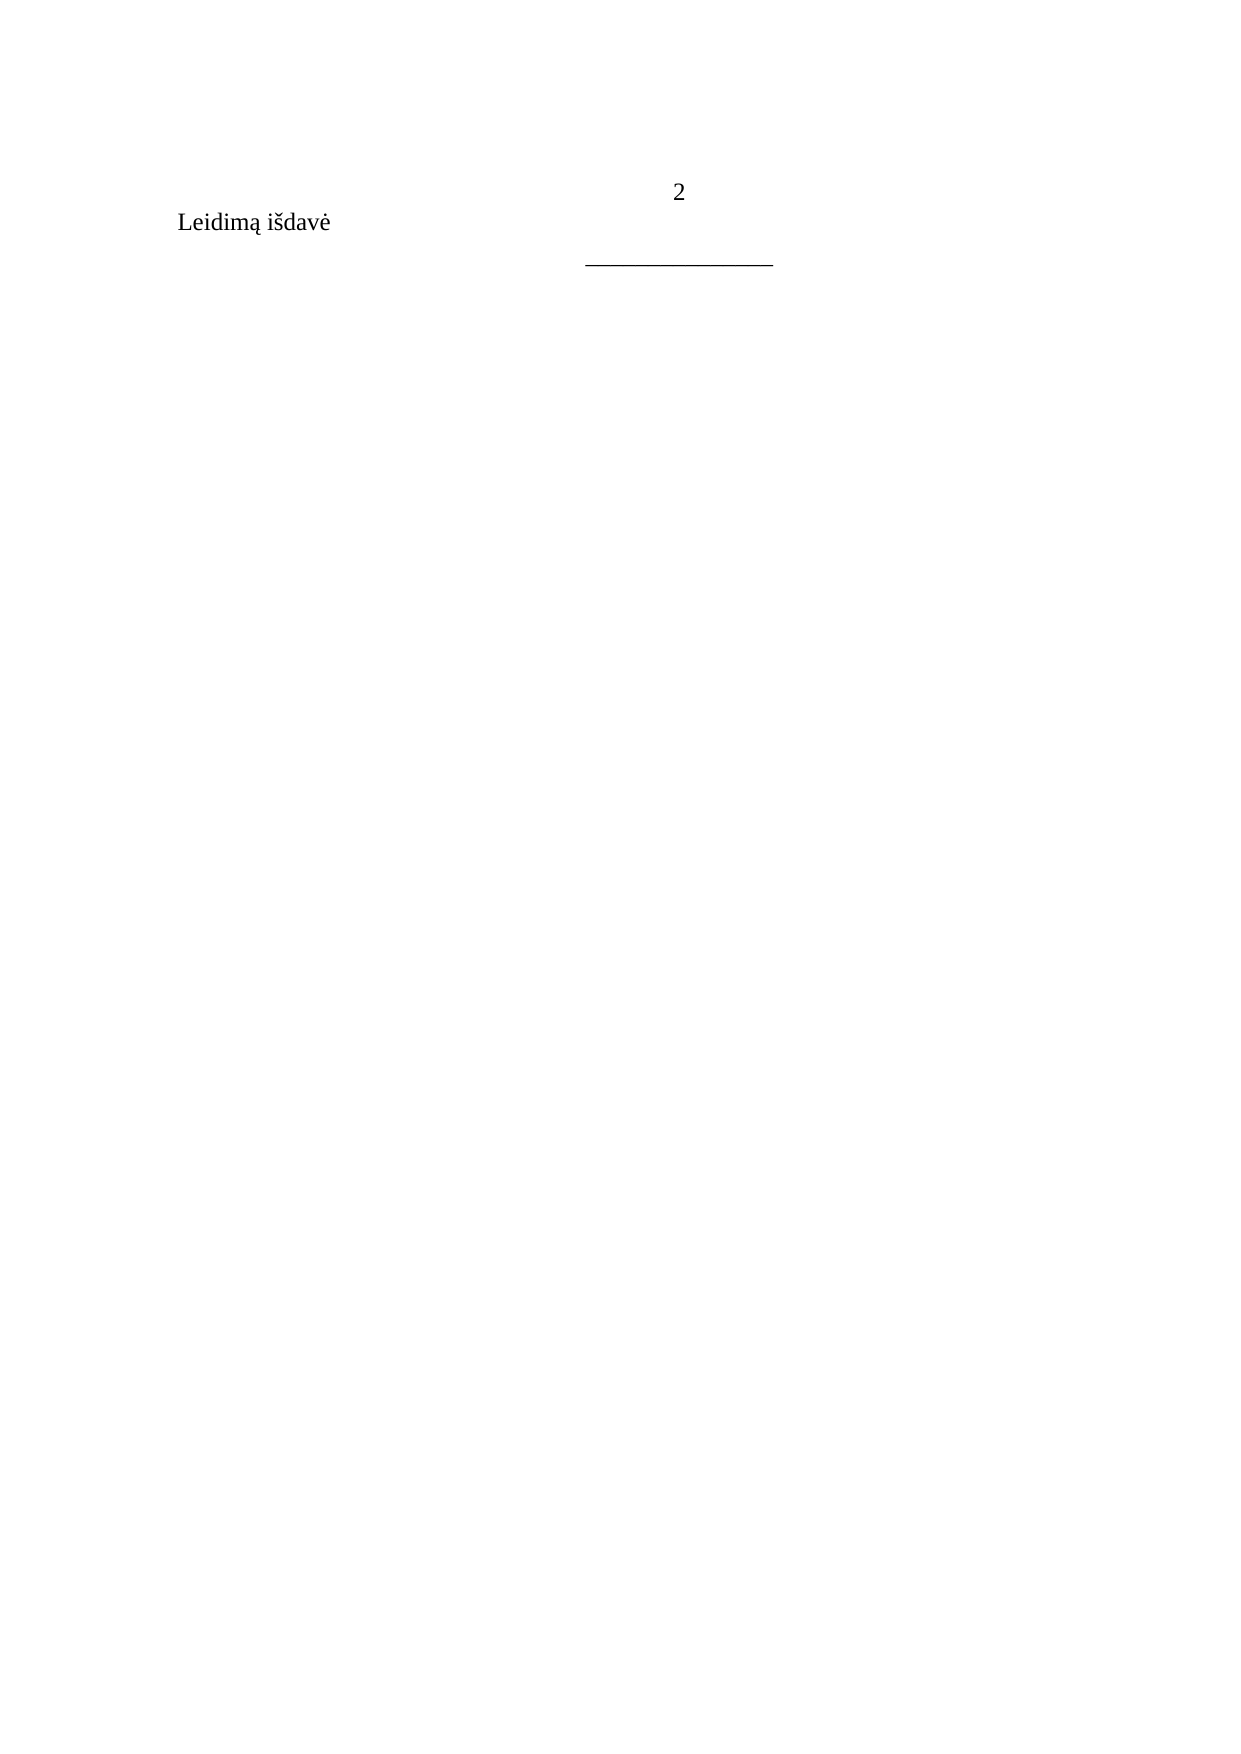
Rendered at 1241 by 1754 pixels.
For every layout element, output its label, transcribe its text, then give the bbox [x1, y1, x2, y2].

text _______________ [177, 240, 1181, 268]
text Leidimą išdavė [177, 207, 1181, 235]
